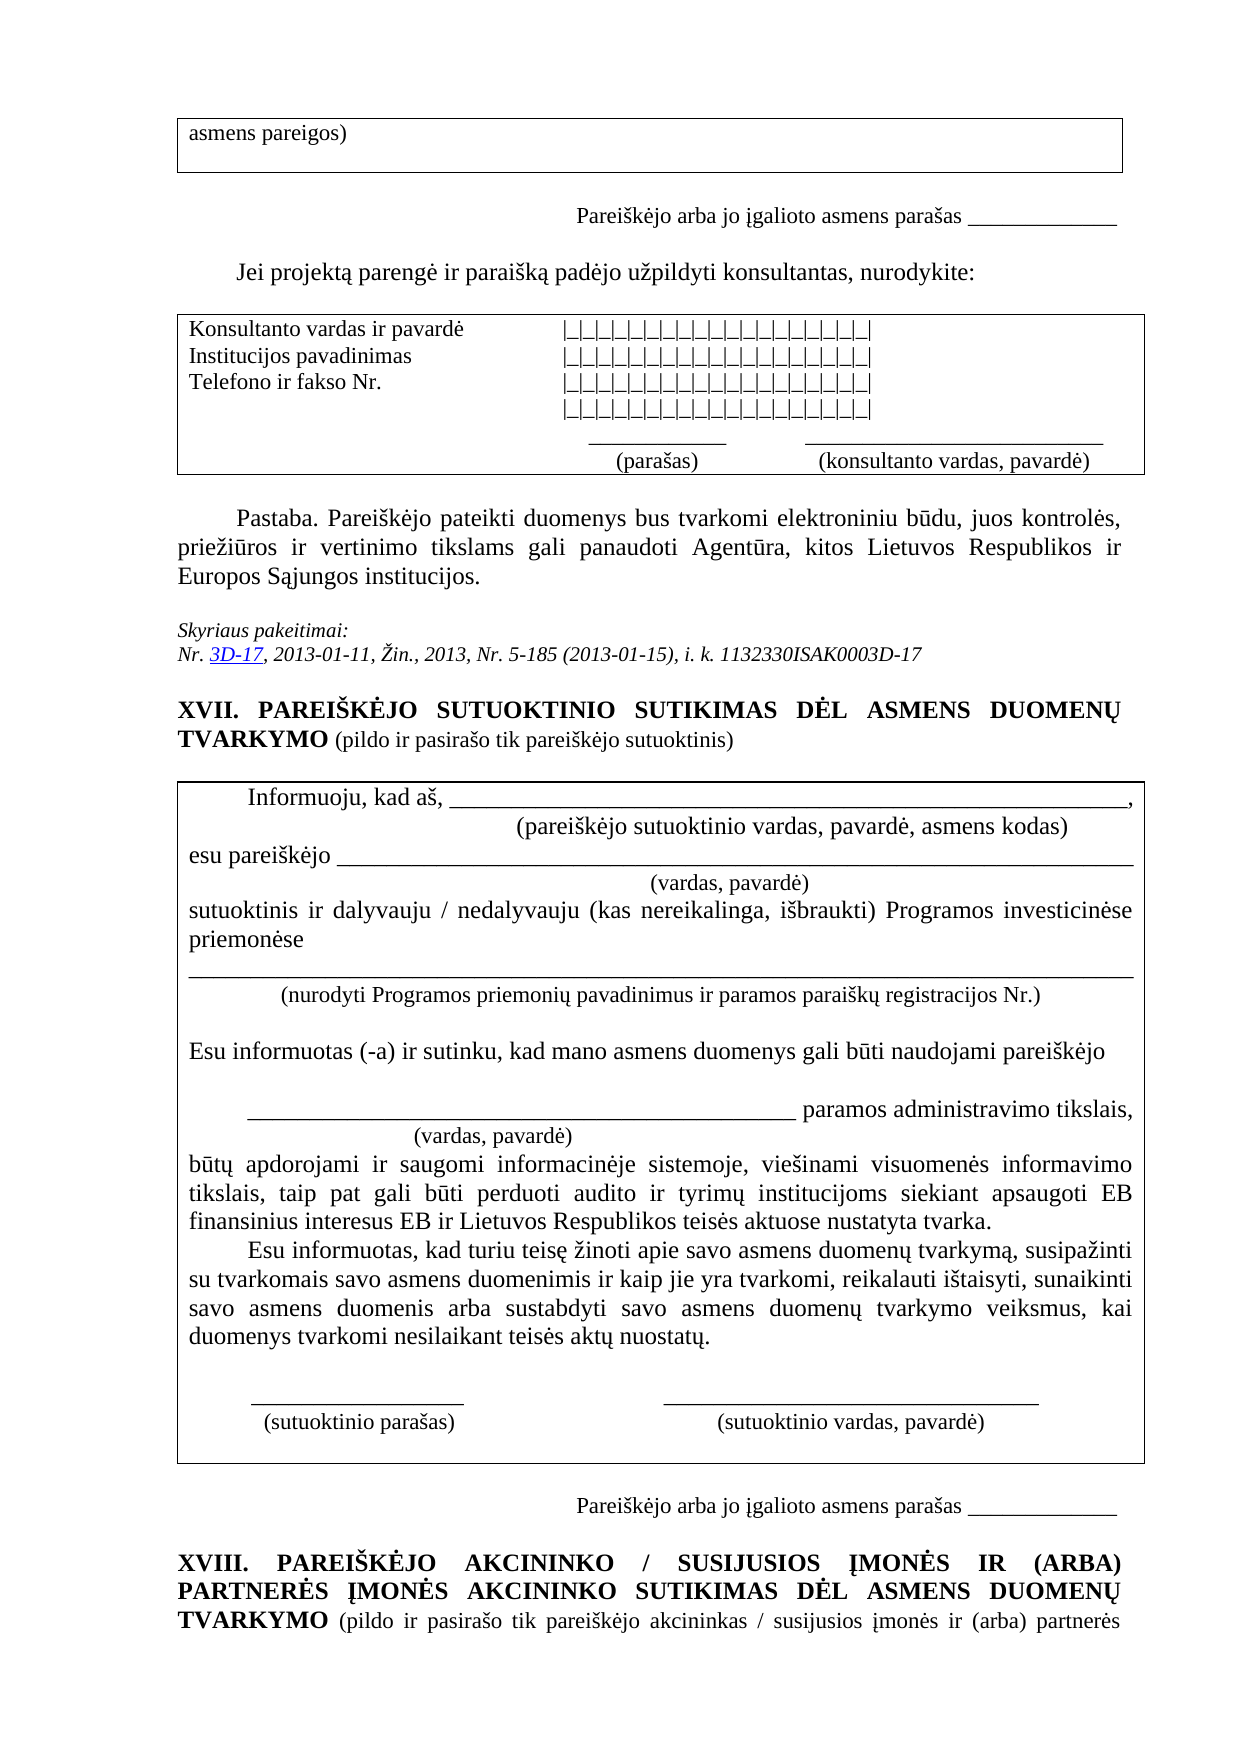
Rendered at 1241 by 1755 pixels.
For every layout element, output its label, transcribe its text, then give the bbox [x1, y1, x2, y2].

text Jei projektą parengė ir paraišką padėjo užpildyti konsultantas, nurodykite: [177, 257, 1122, 286]
table_cell Institucijos pavadinimas [178, 342, 551, 368]
text Skyriaus pakeitimai: [177, 618, 1122, 642]
table_cell __________________________ (konsultanto vardas, pavardė) [764, 421, 1144, 473]
text Nr. 3D-17, 2013-01-11, Žin., 2013, Nr. 5-185 (2013-01-15), i. k. 1132330ISAK0003D-17 [177, 642, 1122, 666]
table_cell Telefono ir fakso Nr. [178, 368, 551, 421]
table_cell |_|_|_|_|_|_|_|_|_|_|_|_|_|_|_|_|_|_|_| [551, 342, 1144, 368]
text XVIII. PAREIŠKĖJO AKCININKO / SUSIJUSIOS ĮMONĖS IR (ARBA) PARTNERĖS ĮMONĖS AKCININKO SUTIKIMAS DĖL ASMENS DUOMENŲ TVARKYMO (pildo ir pasirašo tik pareiškėjo akcininkas / susijusios įmonės ir (arba) partnerės [177, 1548, 1122, 1634]
table_header |_|_|_|_|_|_|_|_|_|_|_|_|_|_|_|_|_|_|_| [551, 315, 1144, 342]
table_cell ____________ (parašas) [551, 421, 763, 473]
table_header Konsultanto vardas ir pavardė [178, 315, 551, 342]
table_cell |_|_|_|_|_|_|_|_|_|_|_|_|_|_|_|_|_|_|_| |_|_|_|_|_|_|_|_|_|_|_|_|_|_|_|_|_|_|_| [551, 368, 1144, 421]
text XVII. PAREIŠKĖJO SUTUOKTINIO SUTIKIMAS DĖL ASMENS DUOMENŲ TVARKYMO (pildo ir pasirašo tik pareiškėjo sutuoktinis) [177, 695, 1122, 753]
table_header Informuoju, kad aš, , (pareiškėjo sutuoktinio vardas, pavardė, asmens kodas) esu pareiškėjo (vardas, pavardė) sutuoktinis ir dalyvauju / nedalyvauju (kas nereikalinga, išbraukti) Programos investicinėse priemonėse _ (nurodyti Programos priemonių pavadinimus ir paramos paraiškų registracijos Nr.) Esu informuotas (-a) ir sutinku, kad mano asmens duomenys gali būti naudojami pareiškėjo _ paramos administravimo tikslais, (vardas, pavardė) būtų apdorojami ir saugomi informacinėje sistemoje, viešinami visuomenės informavimo tikslais, taip pat gali būti perduoti audito ir tyrimų institucijoms siekiant apsaugoti EB finansinius interesus EB ir Lietuvos Respublikos teisės aktuose nustatyta tvarka. Esu informuotas, kad turiu teisę žinoti apie savo asmens duomenų tvarkymą, susipažinti su tvarkomais savo asmens duomenimis ir kaip jie yra tvarkomi, reikalauti ištaisyti, sunaikinti savo asmens duomenis arba sustabdyti savo asmens duomenų tvarkymo veiksmus, kai duomenys tvarkomi nesilaikant teisės aktų nuostatų. _________________ ______________________________ (sutuoktinio parašas) (sutuoktinio vardas, pavardė) [178, 783, 1144, 1463]
text Pareiškėjo arba jo įgalioto asmens parašas _____________ [177, 1493, 1122, 1519]
table_cell [178, 421, 551, 473]
table_header asmens pareigos) [178, 119, 1122, 172]
text Pareiškėjo arba jo įgalioto asmens parašas _____________ [177, 202, 1122, 228]
text Pastaba. Pareiškėjo pateikti duomenys bus tvarkomi elektroniniu būdu, juos kontrolės, priežiūros ir vertinimo tikslams gali panaudoti Agentūra, kitos Lietuvos Respublikos ir Europos Sąjungos institucijos. [177, 503, 1122, 589]
